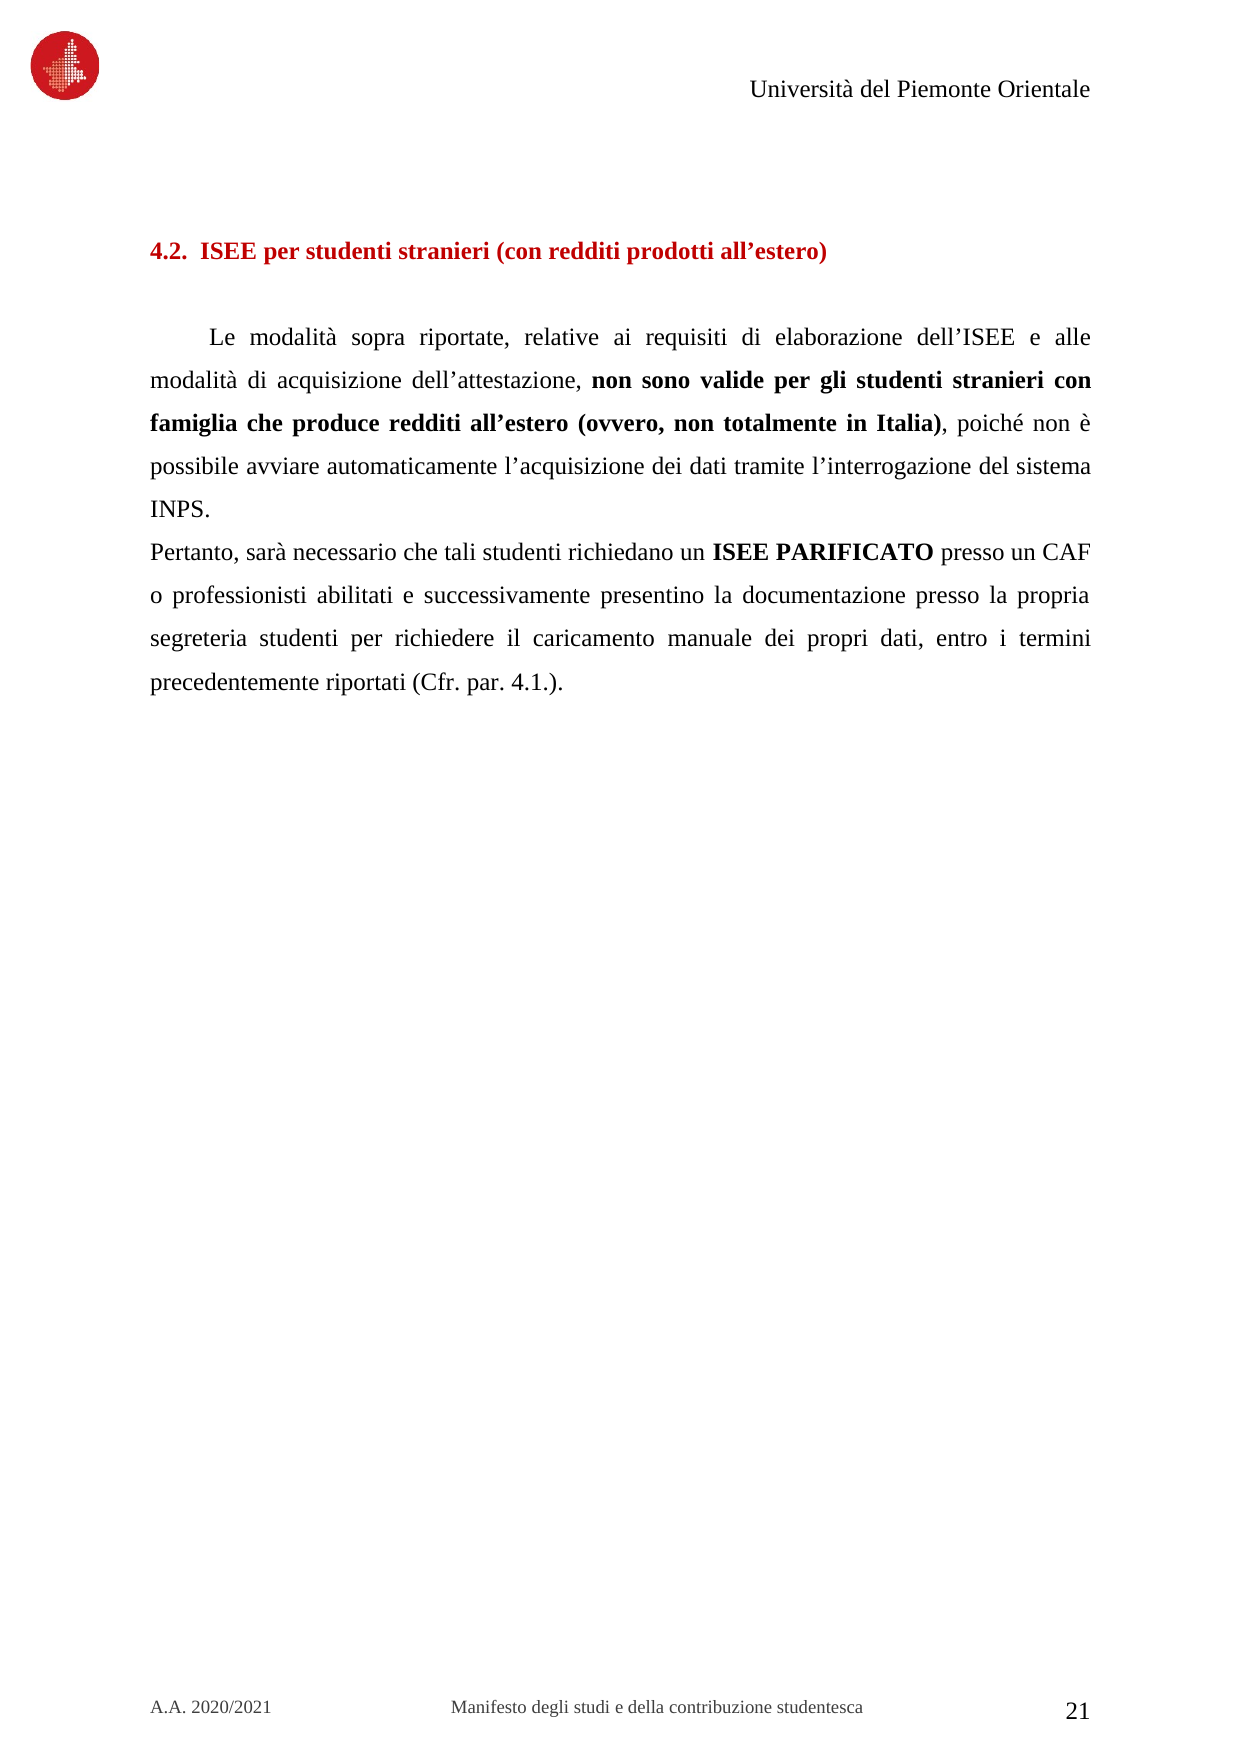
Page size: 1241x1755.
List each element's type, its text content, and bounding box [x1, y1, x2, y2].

text Le modalità sopra riportate, relative ai requisiti di elaborazione dell’ISEE e alle modalità di acquisizione dell’attestazione, non sono valide per gli studenti stranieri con famiglia che produce redditi all’estero (ovvero, non totalmente in Italia), poiché non è possibile avviare automaticamente l’acquisizione dei dati tramite l’interrogazione del sistema INPS. [150, 322, 1091, 523]
list ISEE per studenti stranieri (con redditi prodotti all’estero) [150, 236, 1203, 264]
text Pertanto, sarà necessario che tali studenti richiedano un ISEE PARIFICATO presso un CAF o professionisti abilitati e successivamente presentino la documentazione presso la propria segreteria studenti per richiedere il caricamento manuale dei propri dati, entro i termini precedentemente riportati (Cfr. par. 4.1.). [150, 537, 1091, 695]
